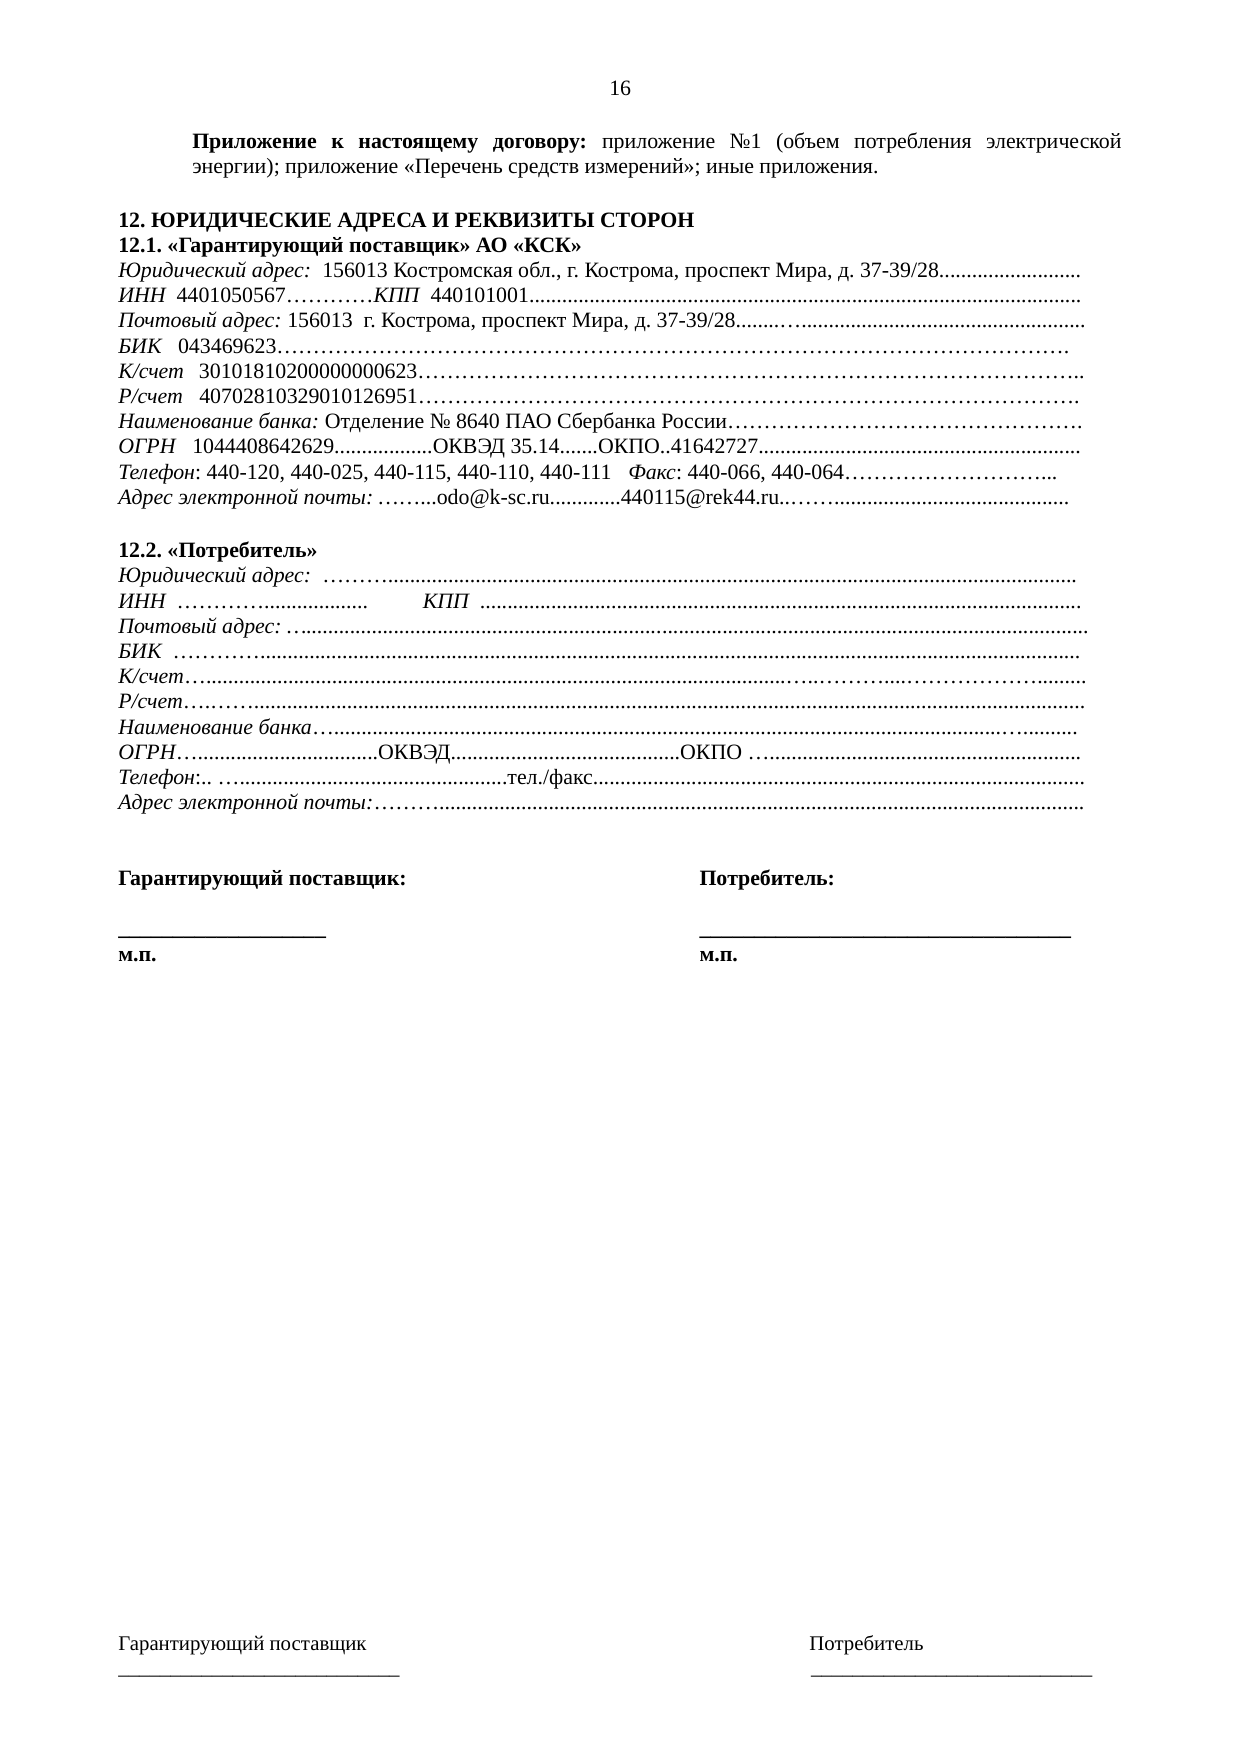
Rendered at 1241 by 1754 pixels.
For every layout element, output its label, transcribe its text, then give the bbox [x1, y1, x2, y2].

text ОГРН 1044408642629..................ОКВЭД 35.14.......ОКПО..41642727........................................................... [118, 433, 1122, 459]
text 12.1. «Гарантирующий поставщик» АО «КСК» [118, 232, 1122, 257]
text К/счет…..........................................................................................................…..………....………………......... [118, 663, 1122, 688]
text БИК 043469623………………………………………………………………………………………………. [118, 333, 1122, 358]
text Телефон:.. ….................................................тел./факс.......................................................................................... [118, 764, 1122, 789]
text Адрес электронной почты:………...................................................................................................................... [118, 789, 1122, 814]
text 12.2. «Потребитель» [118, 537, 1122, 562]
text 12. ЮРИДИЧЕСКИЕ АДРЕСА И РЕКВИЗИТЫ СТОРОН [118, 207, 1122, 232]
text БИК …………...................................................................................................................................................... [118, 638, 1122, 663]
text Адрес электронной почты: ……...odo@k-sc.ru.............440115@rek44.ru..……........................................... [118, 484, 1122, 509]
text Приложение к настоящему договору: приложение №1 (объем потребления электрической энергии); приложение «Перечень средств измерений»; иные приложения. [192, 128, 1122, 179]
text Р/счет 40702810329010126951………………………………………………………………………………. [118, 383, 1122, 408]
text Наименование банка…..........................................................................................................................….......... [118, 714, 1122, 739]
text Юридический адрес: 156013 Костромская обл., г. Кострома, проспект Мира, д. 37-39/28.......................... [118, 257, 1122, 282]
text Наименование банка: Отделение № 8640 ПАО Сбербанка России…………………………………………. [118, 408, 1122, 433]
text ИНН 4401050567…………КПП 440101001..................................................................................................... [118, 282, 1122, 307]
text Почтовый адрес: …............................................................................................................................................... [118, 613, 1122, 638]
text Телефон: 440-120, 440-025, 440-115, 440-110, 440-111 Факс: 440-066, 440-064………………………... [118, 459, 1122, 484]
table_header [549, 865, 688, 966]
table_header Потребитель: __________________________________ м.п. [688, 865, 1093, 966]
text Юридический адрес: ……….............................................................................................................................. [118, 562, 1122, 588]
text Р/счет….……........................................................................................................................................................ [118, 688, 1122, 714]
text Почтовый адрес: 156013 г. Кострома, проспект Мира, д. 37-39/28........….................................................... [118, 307, 1122, 333]
text ИНН …………................... КПП .............................................................................................................. [118, 588, 1122, 613]
table_header Гарантирующий поставщик: ___________________ м.п. [107, 865, 549, 966]
text ОГРН….................................ОКВЭД..........................................ОКПО …......................................................... [118, 739, 1122, 764]
text К/счет 30101810200000000623……………………………………………………………………………….. [118, 358, 1122, 383]
